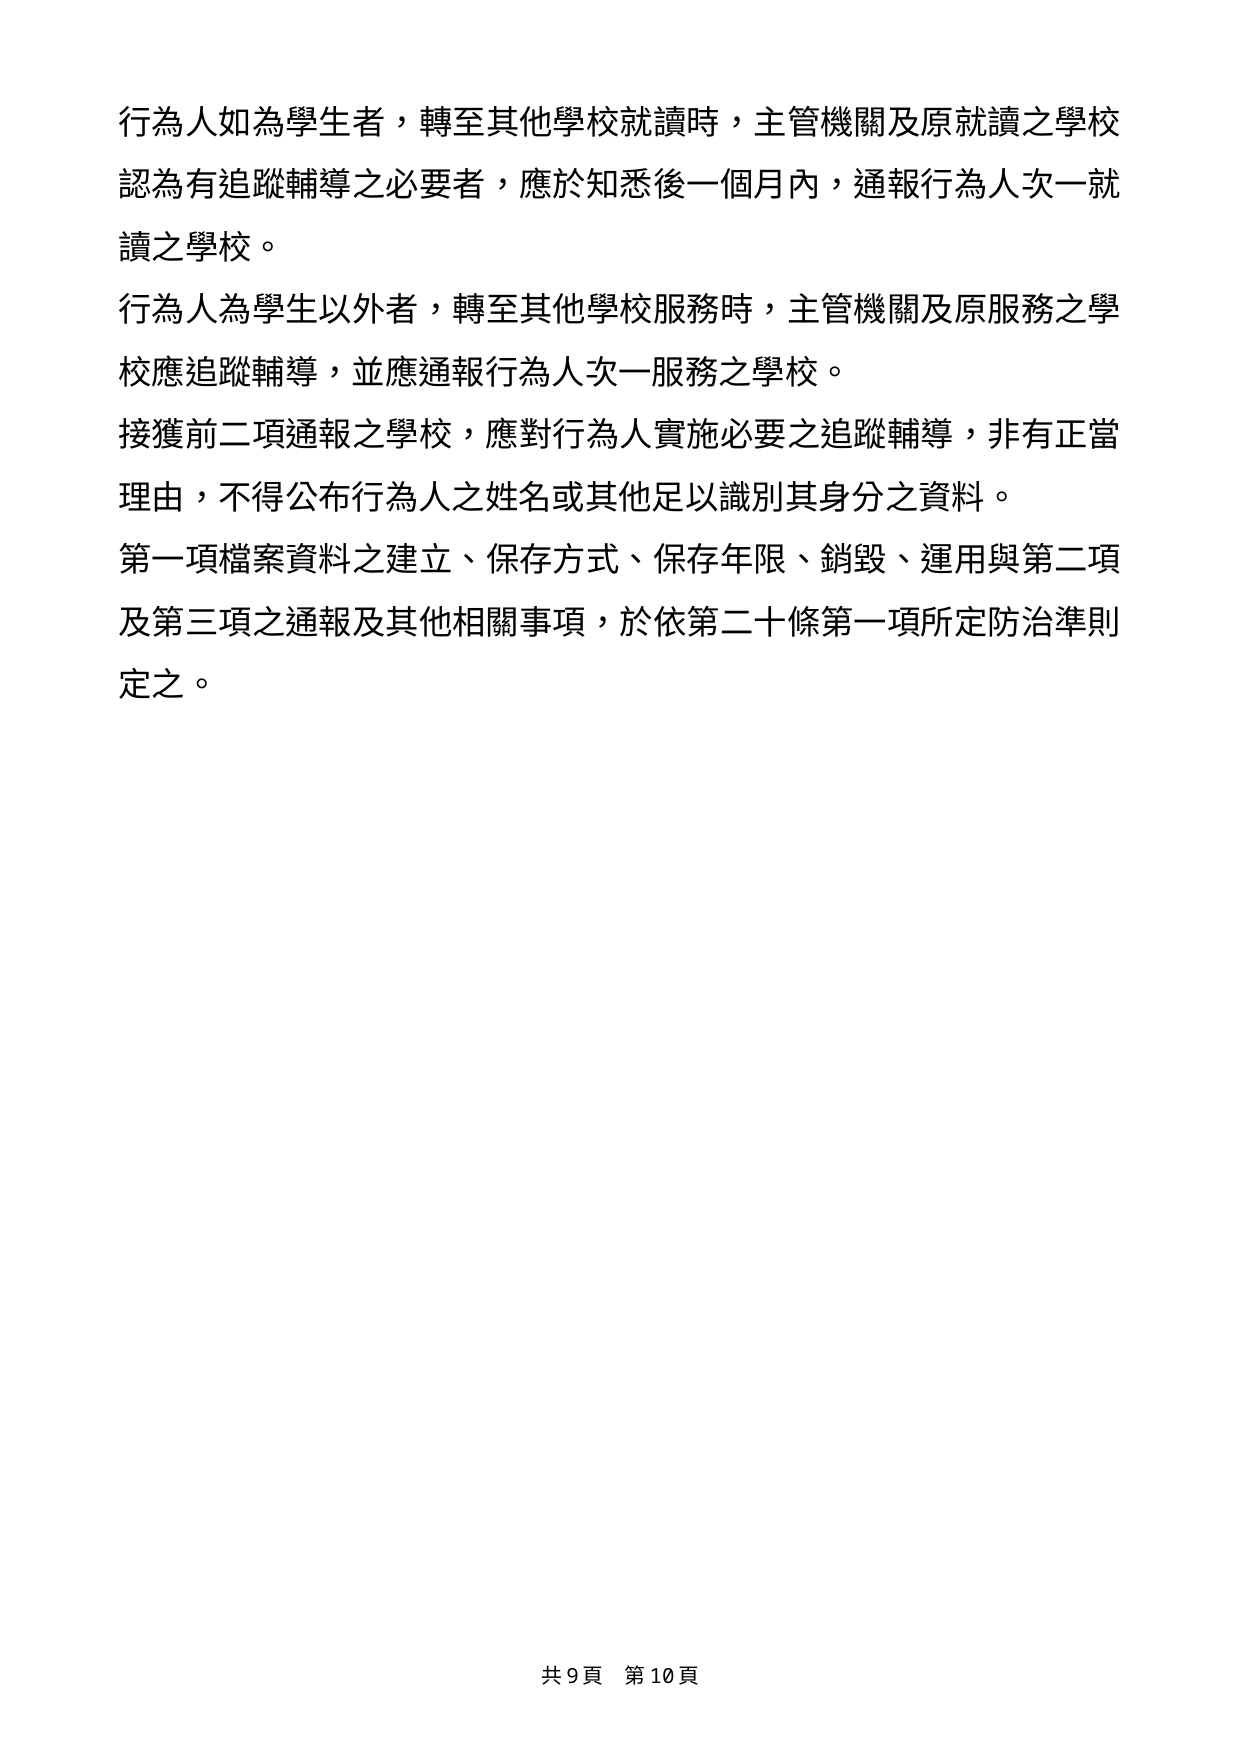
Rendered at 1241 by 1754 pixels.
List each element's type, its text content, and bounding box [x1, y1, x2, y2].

text 行為人如為學生者，轉至其他學校就讀時，主管機關及原就讀之學校認為有追蹤輔導之必要者，應於知悉後一個月內，通報行為人次一就讀之學校。 [118, 78, 1122, 266]
text 接獲前二項通報之學校，應對行為人實施必要之追蹤輔導，非有正當理由，不得公布行為人之姓名或其他足以識別其身分之資料。 [118, 391, 1122, 516]
text 第一項檔案資料之建立、保存方式、保存年限、銷毀、運用與第二項及第三項之通報及其他相關事項，於依第二十條第一項所定防治準則定之。 [118, 516, 1122, 703]
text 行為人為學生以外者，轉至其他學校服務時，主管機關及原服務之學校應追蹤輔導，並應通報行為人次一服務之學校。 [118, 266, 1122, 391]
